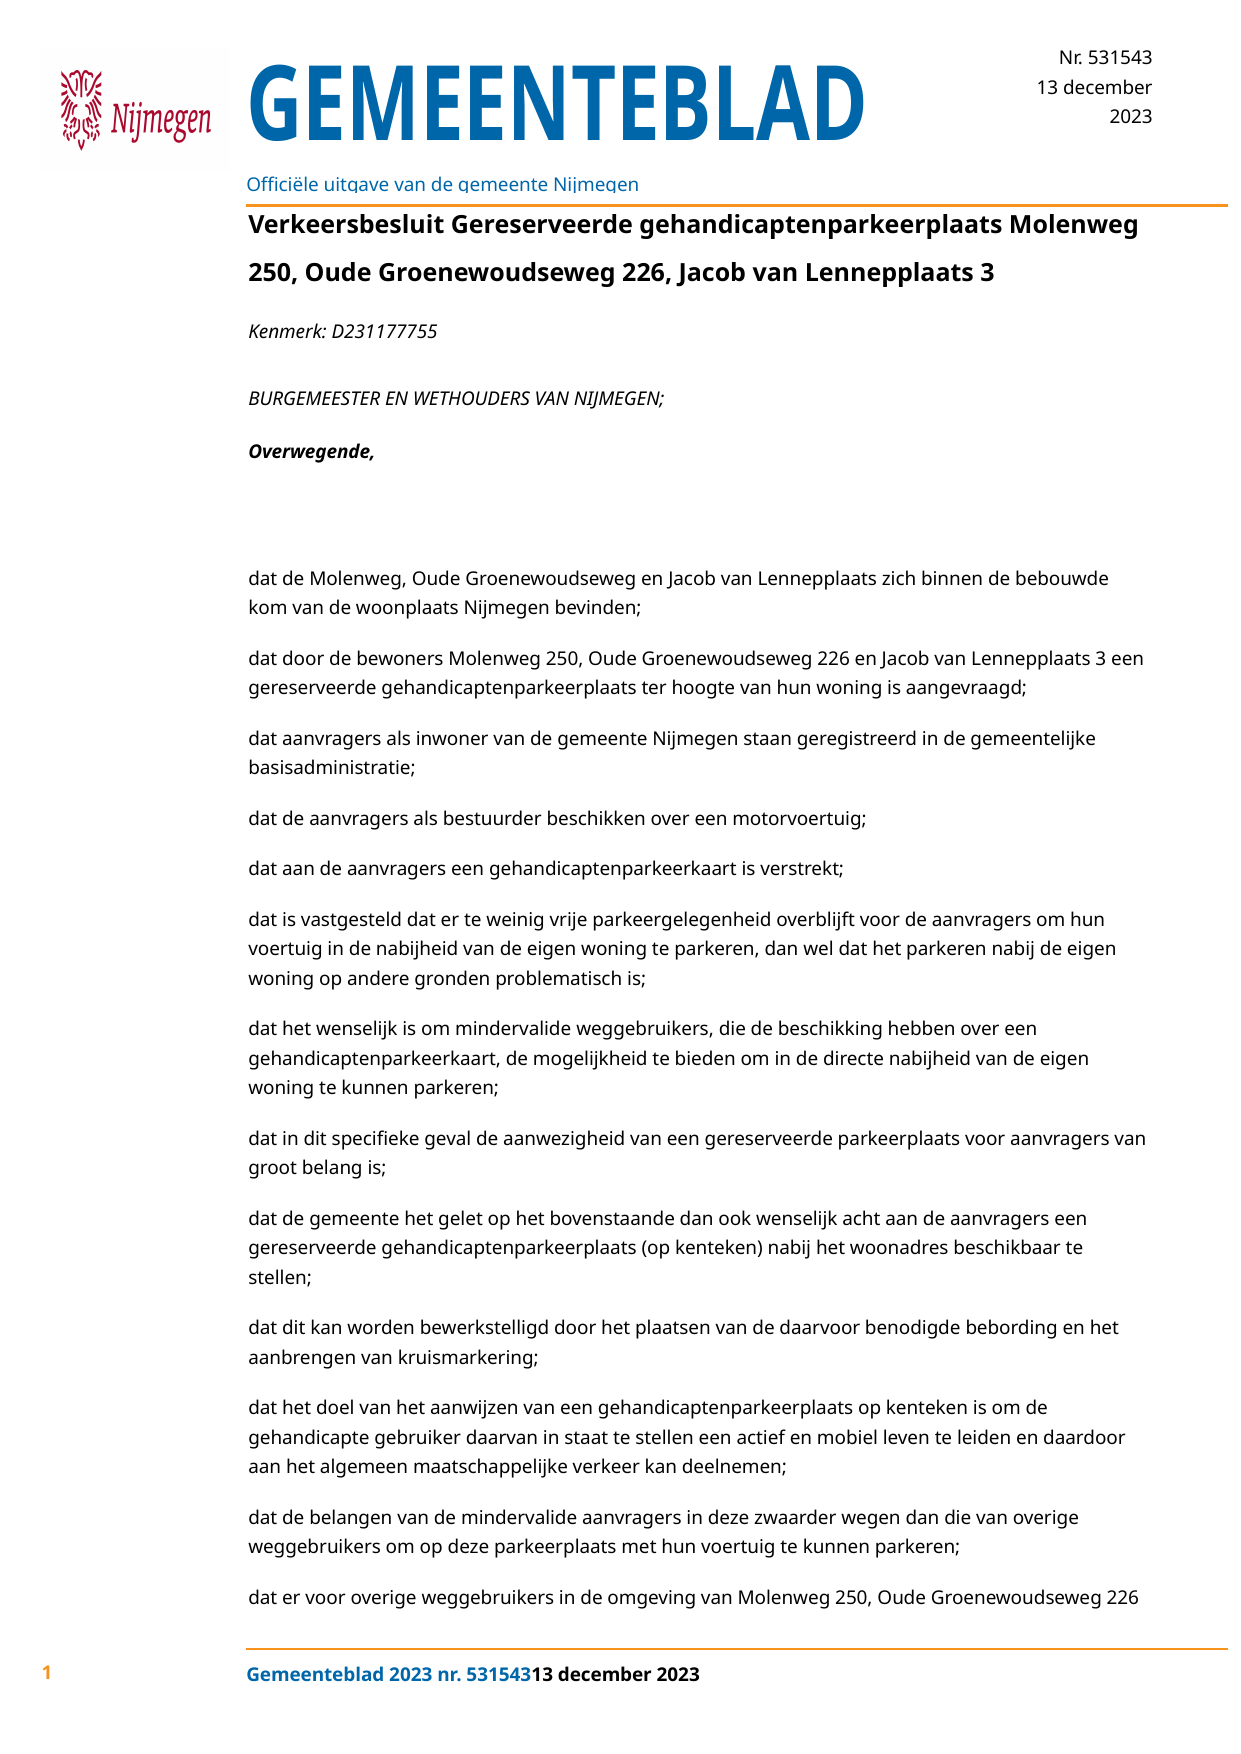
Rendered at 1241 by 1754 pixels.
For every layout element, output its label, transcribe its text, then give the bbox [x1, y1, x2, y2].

text dat door de bewoners Molenweg 250, Oude Groenewoudseweg 226 en Jacob van Lennepplaats 3 een gereserveerde gehandicaptenparkeerplaats ter hoogte van hun woning is aangevraagd; [248, 645, 1152, 700]
text Overwegende, [248, 438, 1152, 464]
text dat het doel van het aanwijzen van een gehandicaptenparkeerplaats op kenteken is om de gehandicapte gebruiker daarvan in staat te stellen een actief en mobiel leven te leiden en daardoor aan het algemeen maatschappelijke verkeer kan deelnemen; [248, 1394, 1152, 1479]
text dat is vastgesteld dat er te weinig vrije parkeergelegenheid overblijft voor de aanvragers om hun voertuig in de nabijheid van de eigen woning te parkeren, dan wel dat het parkeren nabij de eigen woning op andere gronden problematisch is; [248, 906, 1152, 991]
text dat dit kan worden bewerkstelligd door het plaatsen van de daarvoor benodigde bebording en het aanbrengen van kruismarkering; [248, 1314, 1152, 1370]
text Kenmerk: D231177755 [248, 318, 1152, 344]
text dat in dit specifieke geval de aanwezigheid van een gereserveerde parkeerplaats voor aanvragers van groot belang is; [248, 1125, 1152, 1180]
text dat de gemeente het gelet op het bovenstaande dan ook wenselijk acht aan de aanvragers een gereserveerde gehandicaptenparkeerplaats (op kenteken) nabij het woonadres beschikbaar te stellen; [248, 1205, 1152, 1290]
text BURGEMEESTER EN WETHOUDERS VAN NIJMEGEN; [248, 386, 1152, 411]
text Verkeersbesluit Gereserveerde gehandicaptenparkeerplaats Molenweg 250, Oude Groenewoudseweg 226, Jacob van Lennepplaats 3 [248, 207, 1152, 288]
text dat de aanvragers als bestuurder beschikken over een motorvoertuig; [248, 805, 1152, 831]
text dat aan de aanvragers een gehandicaptenparkeerkaart is verstrekt; [248, 855, 1152, 881]
picture [41, 47, 231, 172]
text dat de Molenweg, Oude Groenewoudseweg en Jacob van Lennepplaats zich binnen de bebouwde kom van de woonplaats Nijmegen bevinden; [248, 565, 1152, 620]
text dat aanvragers als inwoner van de gemeente Nijmegen staan geregistreerd in de gemeentelijke basisadministratie; [248, 725, 1152, 780]
text dat de belangen van de mindervalide aanvragers in deze zwaarder wegen dan die van overige weggebruikers om op deze parkeerplaats met hun voertuig te kunnen parkeren; [248, 1504, 1152, 1559]
text dat er voor overige weggebruikers in de omgeving van Molenweg 250, Oude Groenewoudseweg 226 [248, 1584, 1152, 1610]
text dat het wenselijk is om mindervalide weggebruikers, die de beschikking hebben over een gehandicaptenparkeerkaart, de mogelijkheid te bieden om in de directe nabijheid van de eigen woning te kunnen parkeren; [248, 1015, 1152, 1100]
